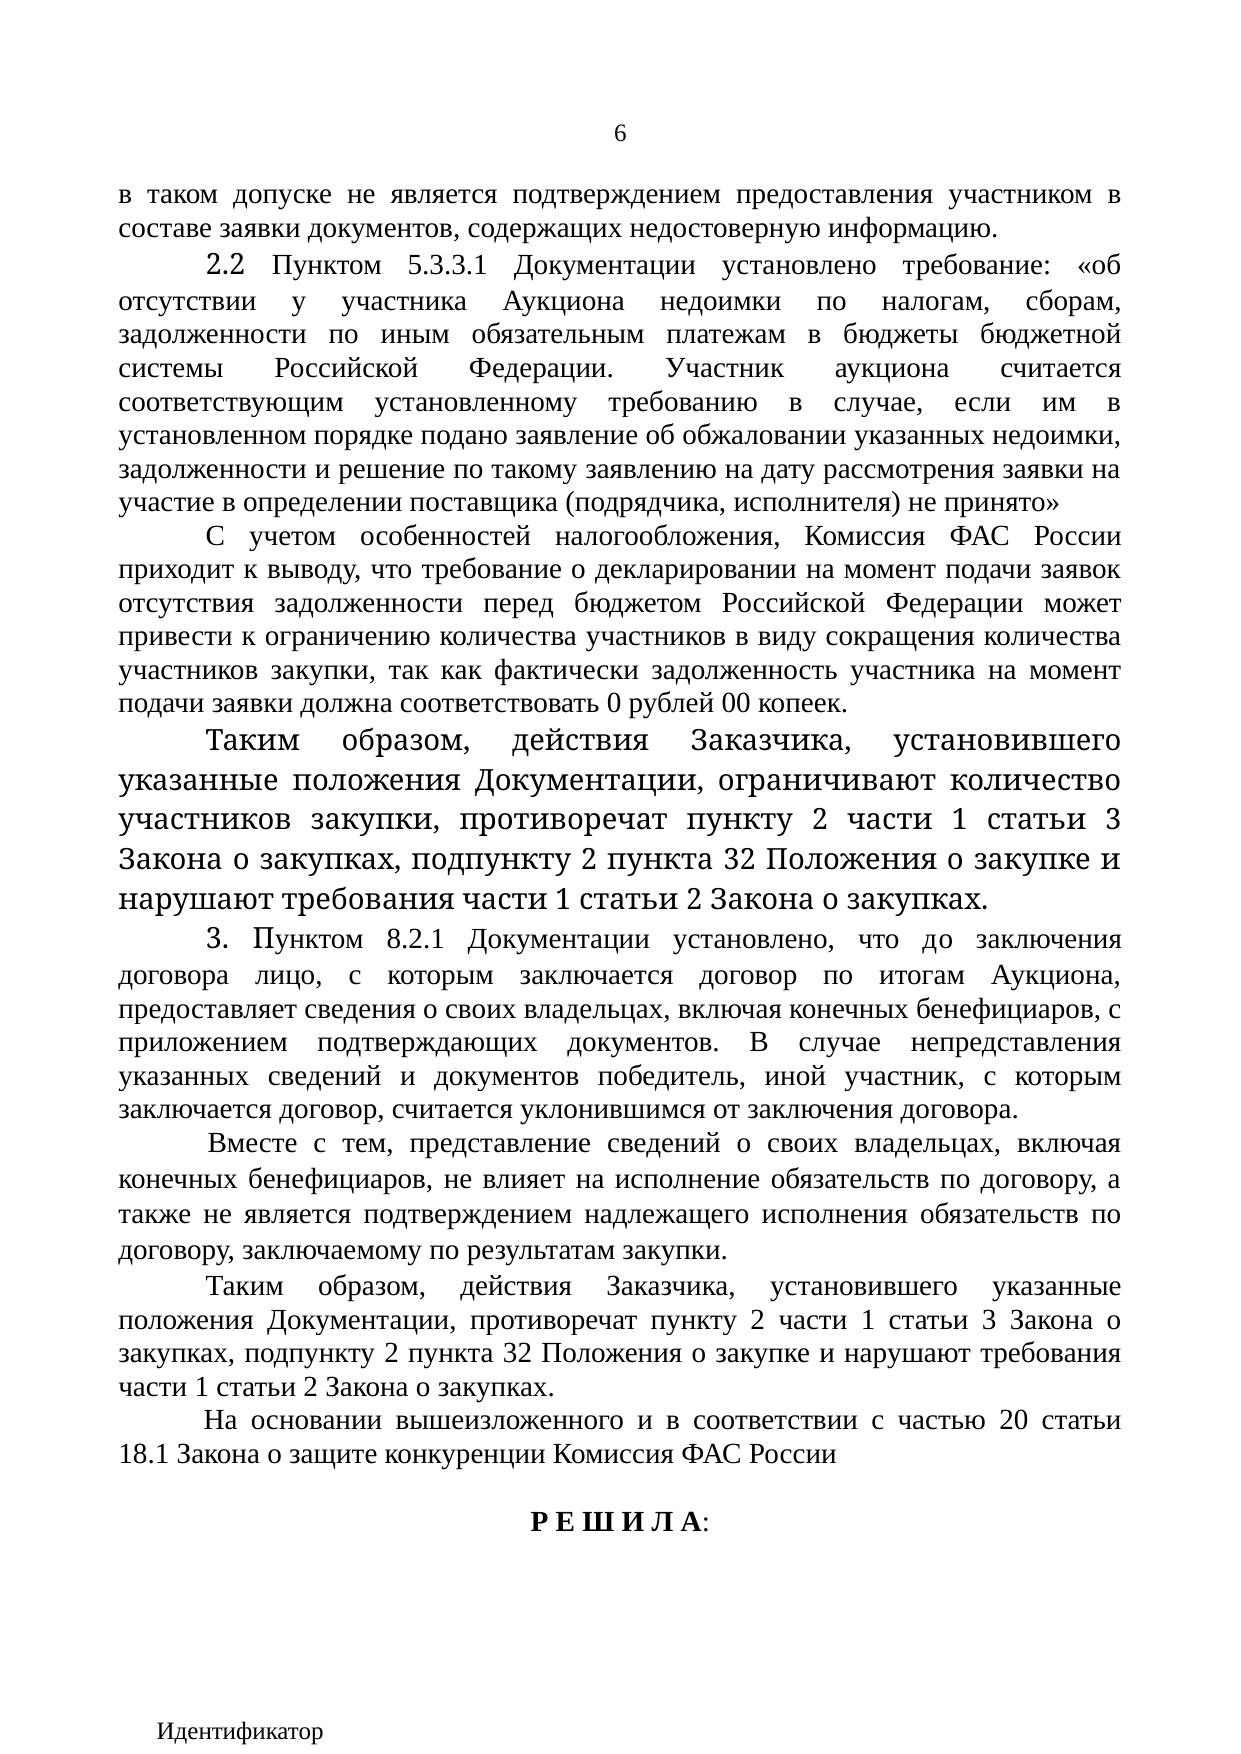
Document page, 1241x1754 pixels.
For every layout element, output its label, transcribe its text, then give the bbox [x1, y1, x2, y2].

text Таким образом, действия Заказчика, установившего указанные положения Документации, противоречат пункту 2 части 1 статьи 3 Закона о закупках, подпункту 2 пункта 32 Положения о закупке и нарушают требования части 1 статьи 2 Закона о закупках. [118, 1268, 1122, 1402]
text Вместе с тем, представление сведений о своих владельцах, включая конечных бенефициаров, не влияет на исполнение обязательств по договору, а также не является подтверждением надлежащего исполнения обязательств по договору, заключаемому по результатам закупки. [118, 1125, 1122, 1266]
text Р Е Ш И Л А: [118, 1504, 1122, 1538]
text 2.2 Пунктом 5.3.3.1 Документации установлено требование: «об отсутствии у участника Аукциона недоимки по налогам, сборам, задолженности по иным обязательным платежам в бюджеты бюджетной системы Российской Федерации. Участник аукциона считается соответствующим установленному требованию в случае, если им в установленном порядке подано заявление об обжаловании указанных недоимки, задолженности и решение по такому заявлению на дату рассмотрения заявки на участие в определении поставщика (подрядчика, исполнителя) не принято» [118, 243, 1122, 518]
text 3. Пунктом 8.2.1 Документации установлено, что до заключения договора лицо, с которым заключается договор по итогам Аукциона, предоставляет сведения о своих владельцах, включая конечных бенефициаров, с приложением подтверждающих документов. В случае непредставления указанных сведений и документов победитель, иной участник, с которым заключается договор, считается уклонившимся от заключения договора. [118, 918, 1122, 1125]
text в таком допуске не является подтверждением предоставления участником в составе заявки документов, содержащих недостоверную информацию. [118, 176, 1122, 243]
text На основании вышеизложенного и в соответствии с частью 20 статьи 18.1 Закона о защите конкуренции Комиссия ФАС России [118, 1402, 1122, 1469]
text С учетом особенностей налогообложения, Комиссия ФАС России приходит к выводу, что требование о декларировании на момент подачи заявок отсутствия задолженности перед бюджетом Российской Федерации может привести к ограничению количества участников в виду сокращения количества участников закупки, так как фактически задолженность участника на момент подачи заявки должна соответствовать 0 рублей 00 копеек. [118, 518, 1122, 719]
text Таким образом, действия Заказчика, установившего указанные положения Документации, ограничивают количество участников закупки, противоречат пункту 2 части 1 статьи 3 Закона о закупках, подпункту 2 пункта 32 Положения о закупке и нарушают требования части 1 статьи 2 Закона о закупках. [118, 719, 1122, 918]
